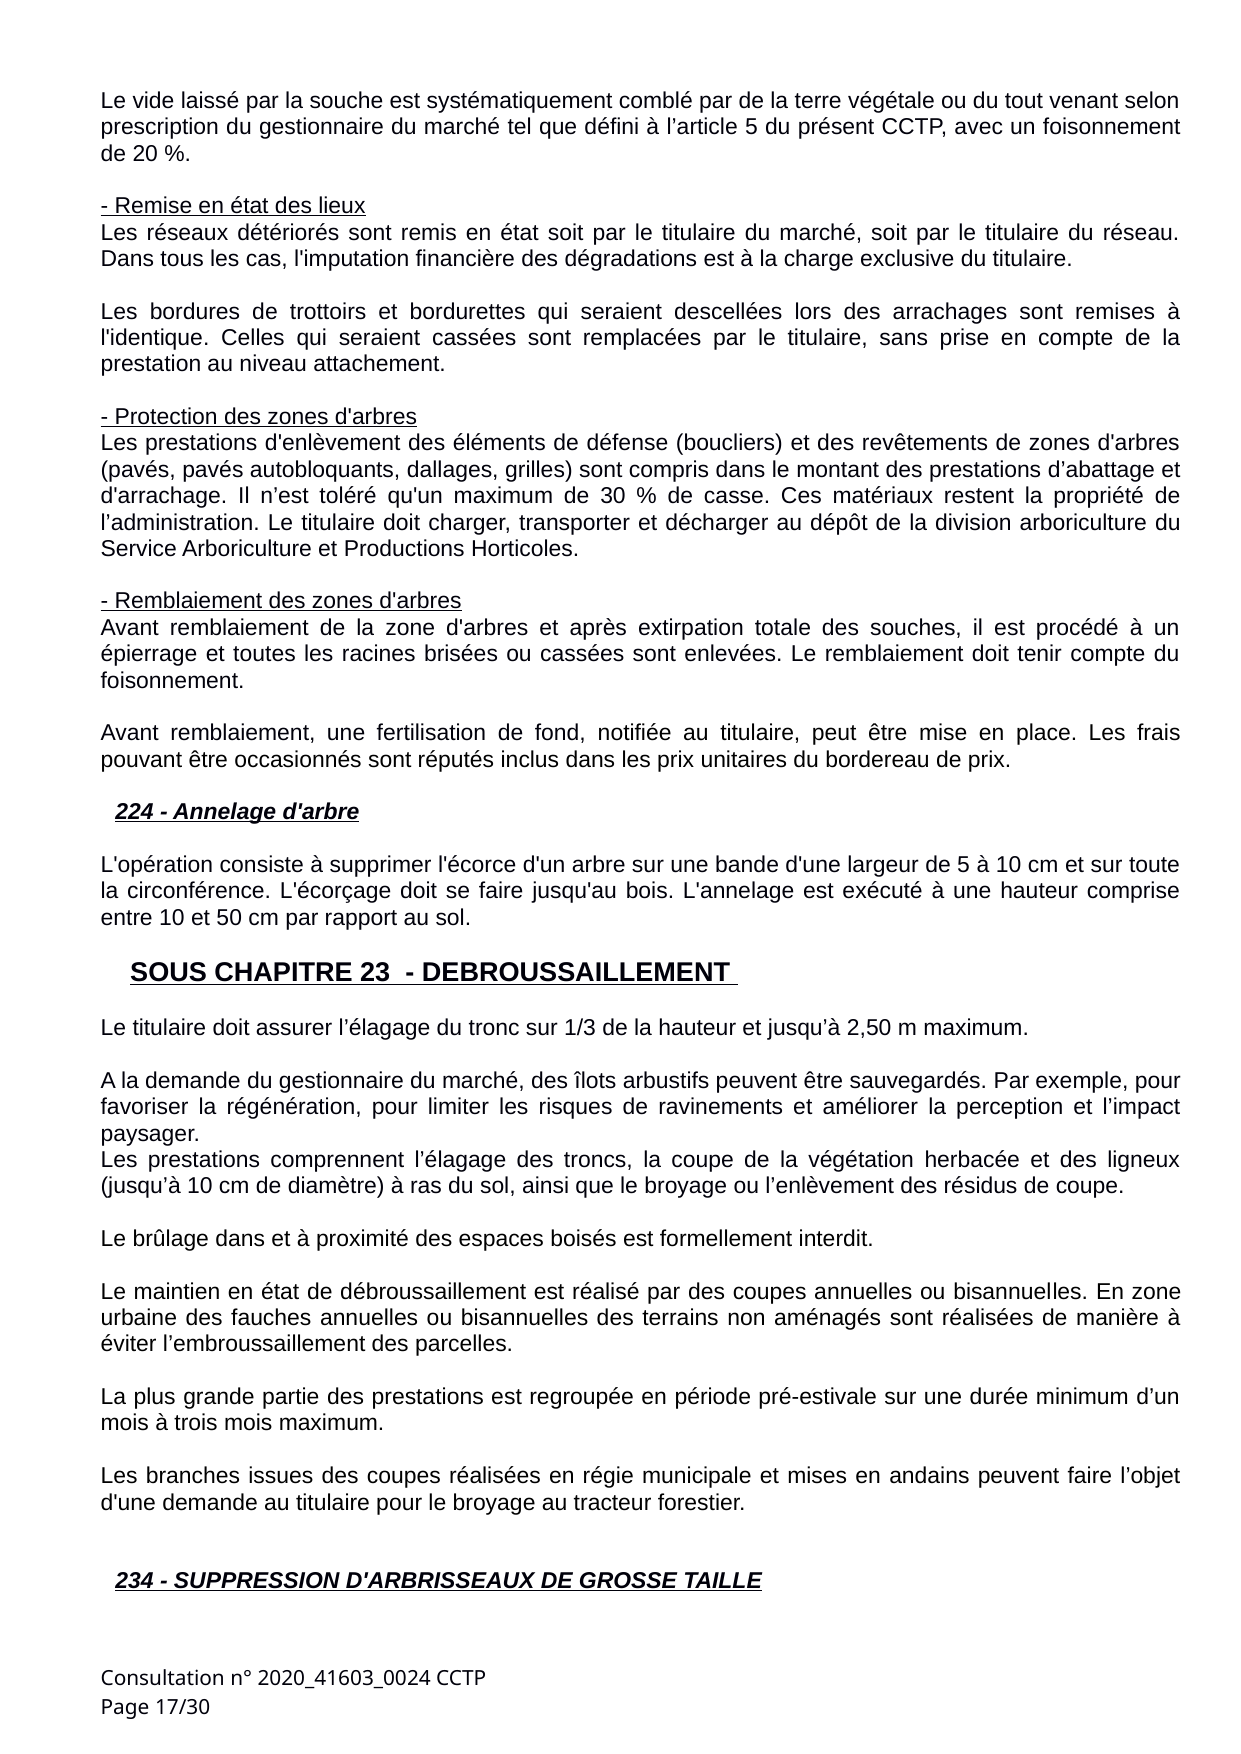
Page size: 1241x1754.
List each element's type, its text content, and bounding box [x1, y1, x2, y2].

text Le titulaire doit assurer l’élagage du tronc sur 1/3 de la hauteur et jusqu’à 2,50 m maximum. [100, 1014, 1181, 1040]
subtitle SOUS CHAPITRE 23 - DEBROUSSAILLEMENT [130, 956, 1152, 988]
text Avant remblaiement de la zone d'arbres et après extirpation totale des souches, il est procédé à un épierrage et toutes les racines brisées ou cassées sont enlevées. Le remblaiement doit tenir compte du foisonnement. [100, 614, 1181, 693]
text Les bordures de trottoirs et bordurettes qui seraient descellées lors des arrachages sont remises à l'identique. Celles qui seraient cassées sont remplacées par le titulaire, sans prise en compte de la prestation au niveau attachement. [100, 298, 1181, 377]
subtitle 234 - SUPPRESSION D'ARBRISSEAUX DE GROSSE TAILLE [100, 1567, 1152, 1594]
text A la demande du gestionnaire du marché, des îlots arbustifs peuvent être sauvegardés. Par exemple, pour favoriser la régénération, pour limiter les risques de ravinements et améliorer la perception et l’impact paysager. [100, 1067, 1181, 1146]
text Avant remblaiement, une fertilisation de fond, notifiée au titulaire, peut être mise en place. Les frais pouvant être occasionnés sont réputés inclus dans les prix unitaires du bordereau de prix. [100, 719, 1181, 772]
text - Remblaiement des zones d'arbres [100, 587, 1181, 614]
text Le vide laissé par la souche est systématiquement comblé par de la terre végétale ou du tout venant selon prescription du gestionnaire du marché tel que défini à l’article 5 du présent CCTP, avec un foisonnement de 20 %. [100, 87, 1181, 166]
text La plus grande partie des prestations est regroupée en période pré-estivale sur une durée minimum d’un mois à trois mois maximum. [100, 1383, 1181, 1436]
subtitle 224 - Annelage d'arbre [100, 798, 1152, 825]
text Les branches issues des coupes réalisées en régie municipale et mises en andains peuvent faire l’objet d'une demande au titulaire pour le broyage au tracteur forestier. [100, 1462, 1181, 1515]
text Les prestations comprennent l’élagage des troncs, la coupe de la végétation herbacée et des ligneux (jusqu’à 10 cm de diamètre) à ras du sol, ainsi que le broyage ou l’enlèvement des résidus de coupe. [100, 1146, 1181, 1198]
text Le brûlage dans et à proximité des espaces boisés est formellement interdit. [100, 1225, 1181, 1251]
text Le maintien en état de débroussaillement est réalisé par des coupes annuelles ou bisannuelles. En zone urbaine des fauches annuelles ou bisannuelles des terrains non aménagés sont réalisées de manière à éviter l’embroussaillement des parcelles. [100, 1278, 1181, 1357]
text Les prestations d'enlèvement des éléments de défense (boucliers) et des revêtements de zones d'arbres (pavés, pavés autobloquants, dallages, grilles) sont compris dans le montant des prestations d’abattage et d'arrachage. Il n’est toléré qu'un maximum de 30 % de casse. Ces matériaux restent la propriété de l’administration. Le titulaire doit charger, transporter et décharger au dépôt de la division arboriculture du Service Arboriculture et Productions Horticoles. [100, 429, 1181, 561]
text - Protection des zones d'arbres [100, 403, 1181, 429]
text - Remise en état des lieux [100, 192, 1181, 218]
text L'opération consiste à supprimer l'écorce d'un arbre sur une bande d'une largeur de 5 à 10 cm et sur toute la circonférence. L'écorçage doit se faire jusqu'au bois. L'annelage est exécuté à une hauteur comprise entre 10 et 50 cm par rapport au sol. [100, 851, 1181, 930]
text Les réseaux détériorés sont remis en état soit par le titulaire du marché, soit par le titulaire du réseau. Dans tous les cas, l'imputation financière des dégradations est à la charge exclusive du titulaire. [100, 218, 1181, 271]
